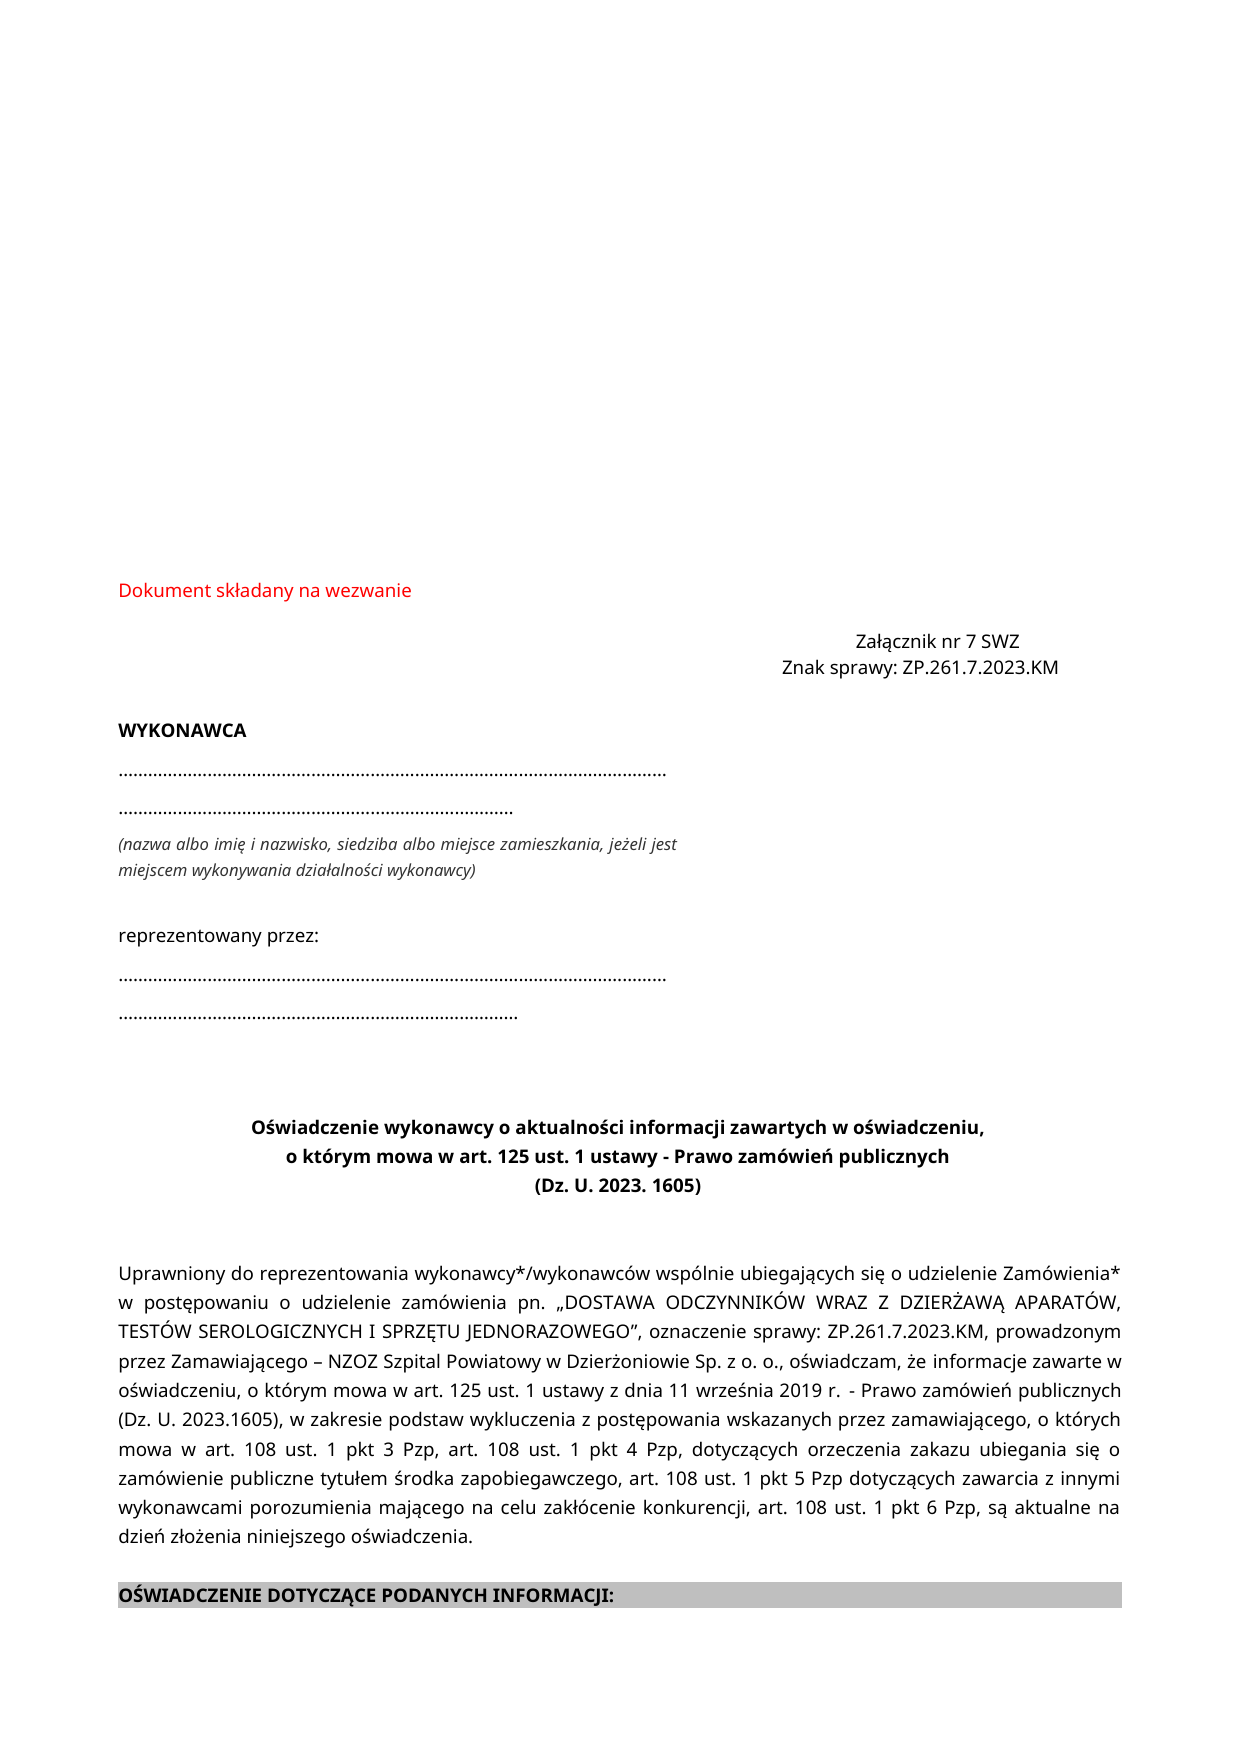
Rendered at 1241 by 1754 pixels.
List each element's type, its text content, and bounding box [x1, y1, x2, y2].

text Uprawniony do reprezentowania wykonawcy*/wykonawców wspólnie ubiegających się o udzielenie Zamówienia* w postępowaniu o udzielenie zamówienia pn. „DOSTAWA ODCZYNNIKÓW WRAZ Z DZIERŻAWĄ APARATÓW, TESTÓW SEROLOGICZNYCH I SPRZĘTU JEDNORAZOWEGO”, oznaczenie sprawy: ZP.261.7.2023.KM, prowadzonym przez Zamawiającego – NZOZ Szpital Powiatowy w Dzierżoniowie Sp. z o. o., oświadczam, że informacje zawarte w oświadczeniu, o którym mowa w art. 125 ust. 1 ustawy z dnia 11 września 2019 r. - Prawo zamówień publicznych (Dz. U. 2023.1605), w zakresie podstaw wykluczenia z postępowania wskazanych przez zamawiającego, o których mowa w art. 108 ust. 1 pkt 3 Pzp, art. 108 ust. 1 pkt 4 Pzp, dotyczących orzeczenia zakazu ubiegania się o zamówienie publiczne tytułem środka zapobiegawczego, art. 108 ust. 1 pkt 5 Pzp dotyczących zawarcia z innymi wykonawcami porozumienia mającego na celu zakłócenie konkurencji, art. 108 ust. 1 pkt 6 Pzp, są aktualne na dzień złożenia niniejszego oświadczenia. [118, 1260, 1122, 1549]
text reprezentowany przez: [118, 923, 1122, 948]
text Oświadczenie wykonawcy o aktualności informacji zawartych w oświadczeniu, [118, 1114, 1122, 1139]
text ………………………………………………………………………………………………………………………………………………………………………… [118, 961, 679, 1025]
text WYKONAWCA [118, 718, 1122, 743]
text (Dz. U. 2023. 1605) [118, 1172, 1122, 1198]
text Załącznik nr 7 SWZ [118, 628, 1122, 654]
text o którym mowa w art. 125 ust. 1 ustawy - Prawo zamówień publicznych [118, 1143, 1122, 1169]
text ………………………………………………………………………………………………………………………………………………..……………………… [118, 756, 679, 820]
text Znak sprawy: ZP.261.7.2023.KM [118, 654, 1122, 679]
text (nazwa albo imię i nazwisko, siedziba albo miejsce zamieszkania, jeżeli jest miejscem wykonywania działalności wykonawcy) [118, 832, 679, 881]
text Dokument składany na wezwanie [118, 577, 1122, 603]
text OŚWIADCZENIE DOTYCZĄCE PODANYCH INFORMACJI: [118, 1582, 1122, 1608]
